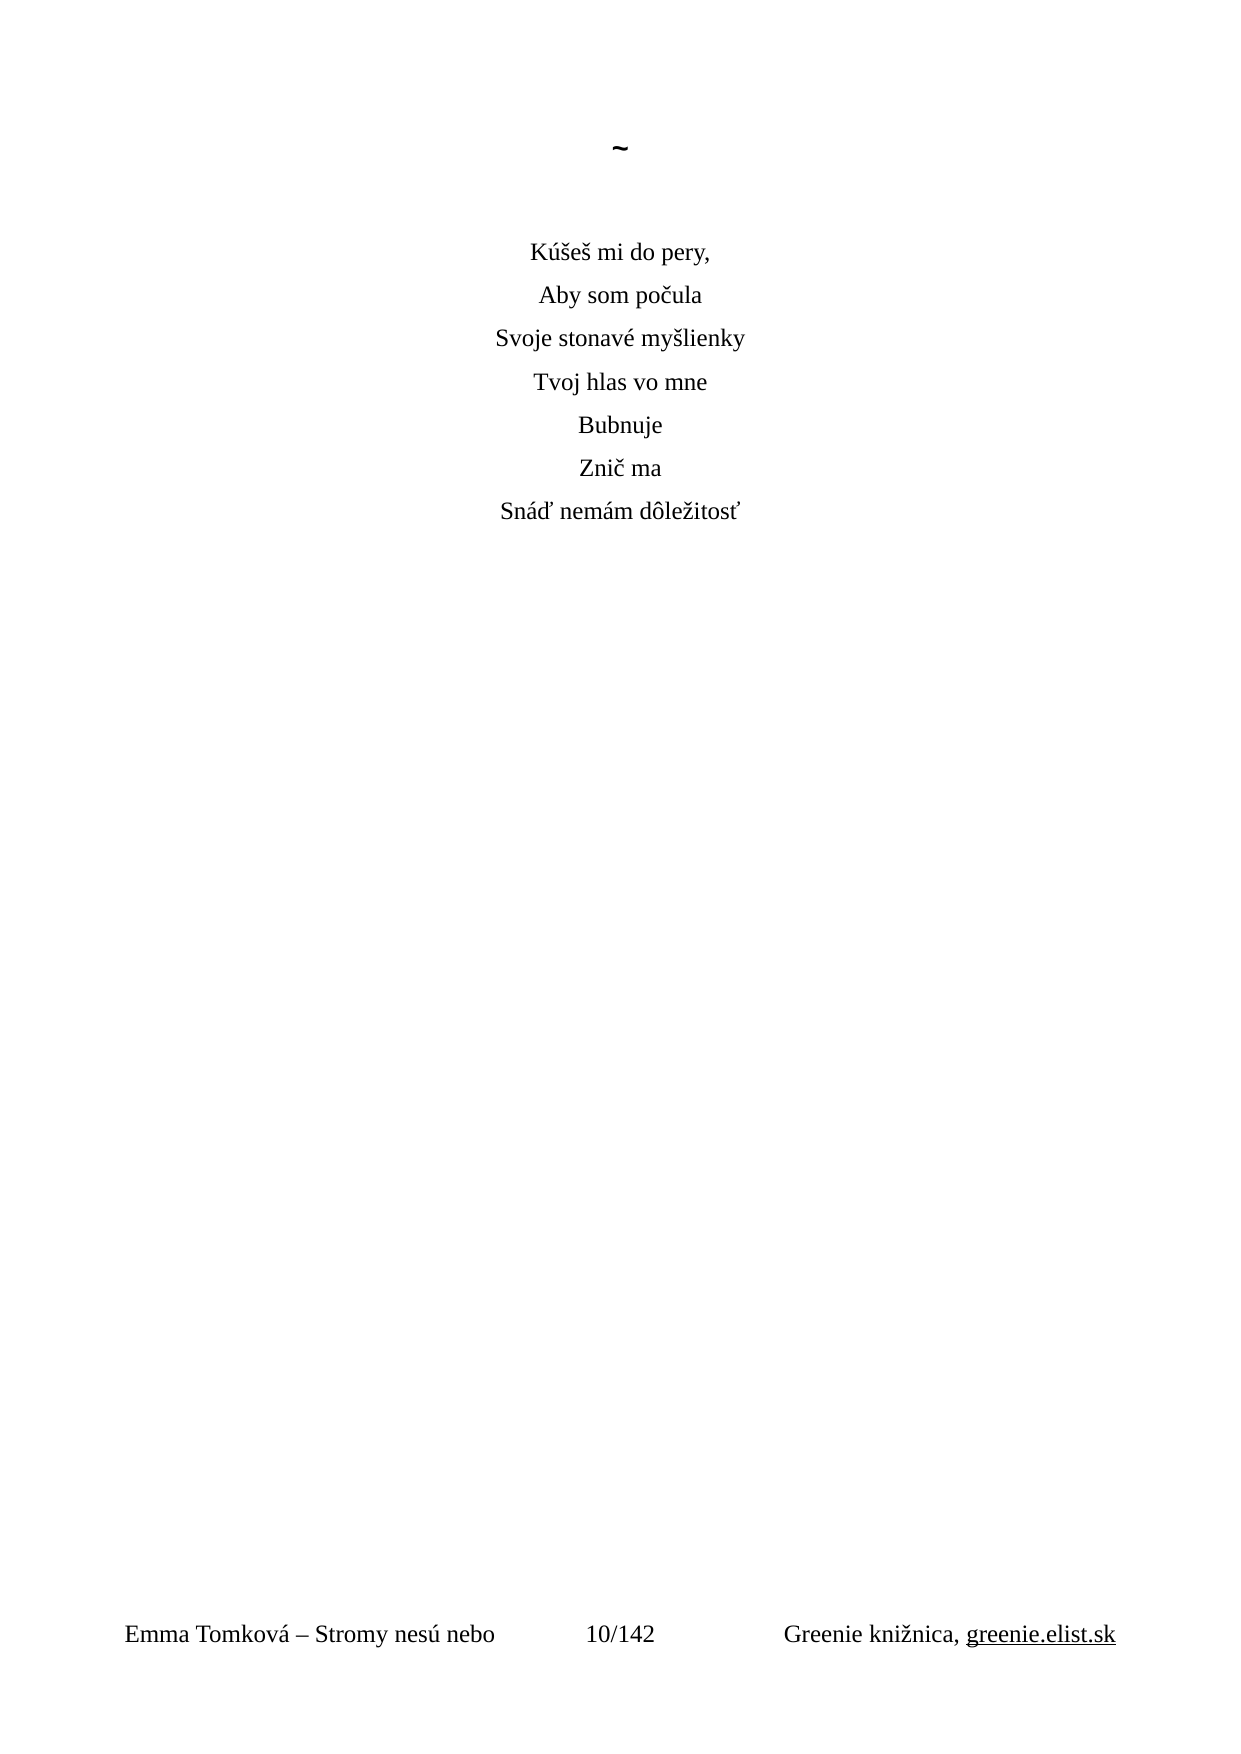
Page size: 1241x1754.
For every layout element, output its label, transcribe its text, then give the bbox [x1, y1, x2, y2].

text Kúšeš mi do pery, [106, 194, 1134, 266]
text Svoje stonavé myšlienky [106, 323, 1134, 352]
subtitle ~ [106, 131, 1134, 165]
text Snáď nemám dôležitosť [106, 496, 1134, 525]
text Bubnuje [106, 410, 1134, 438]
text Tvoj hlas vo mne [106, 367, 1134, 395]
text Aby som počula [106, 280, 1134, 309]
text Znič ma [106, 453, 1134, 482]
